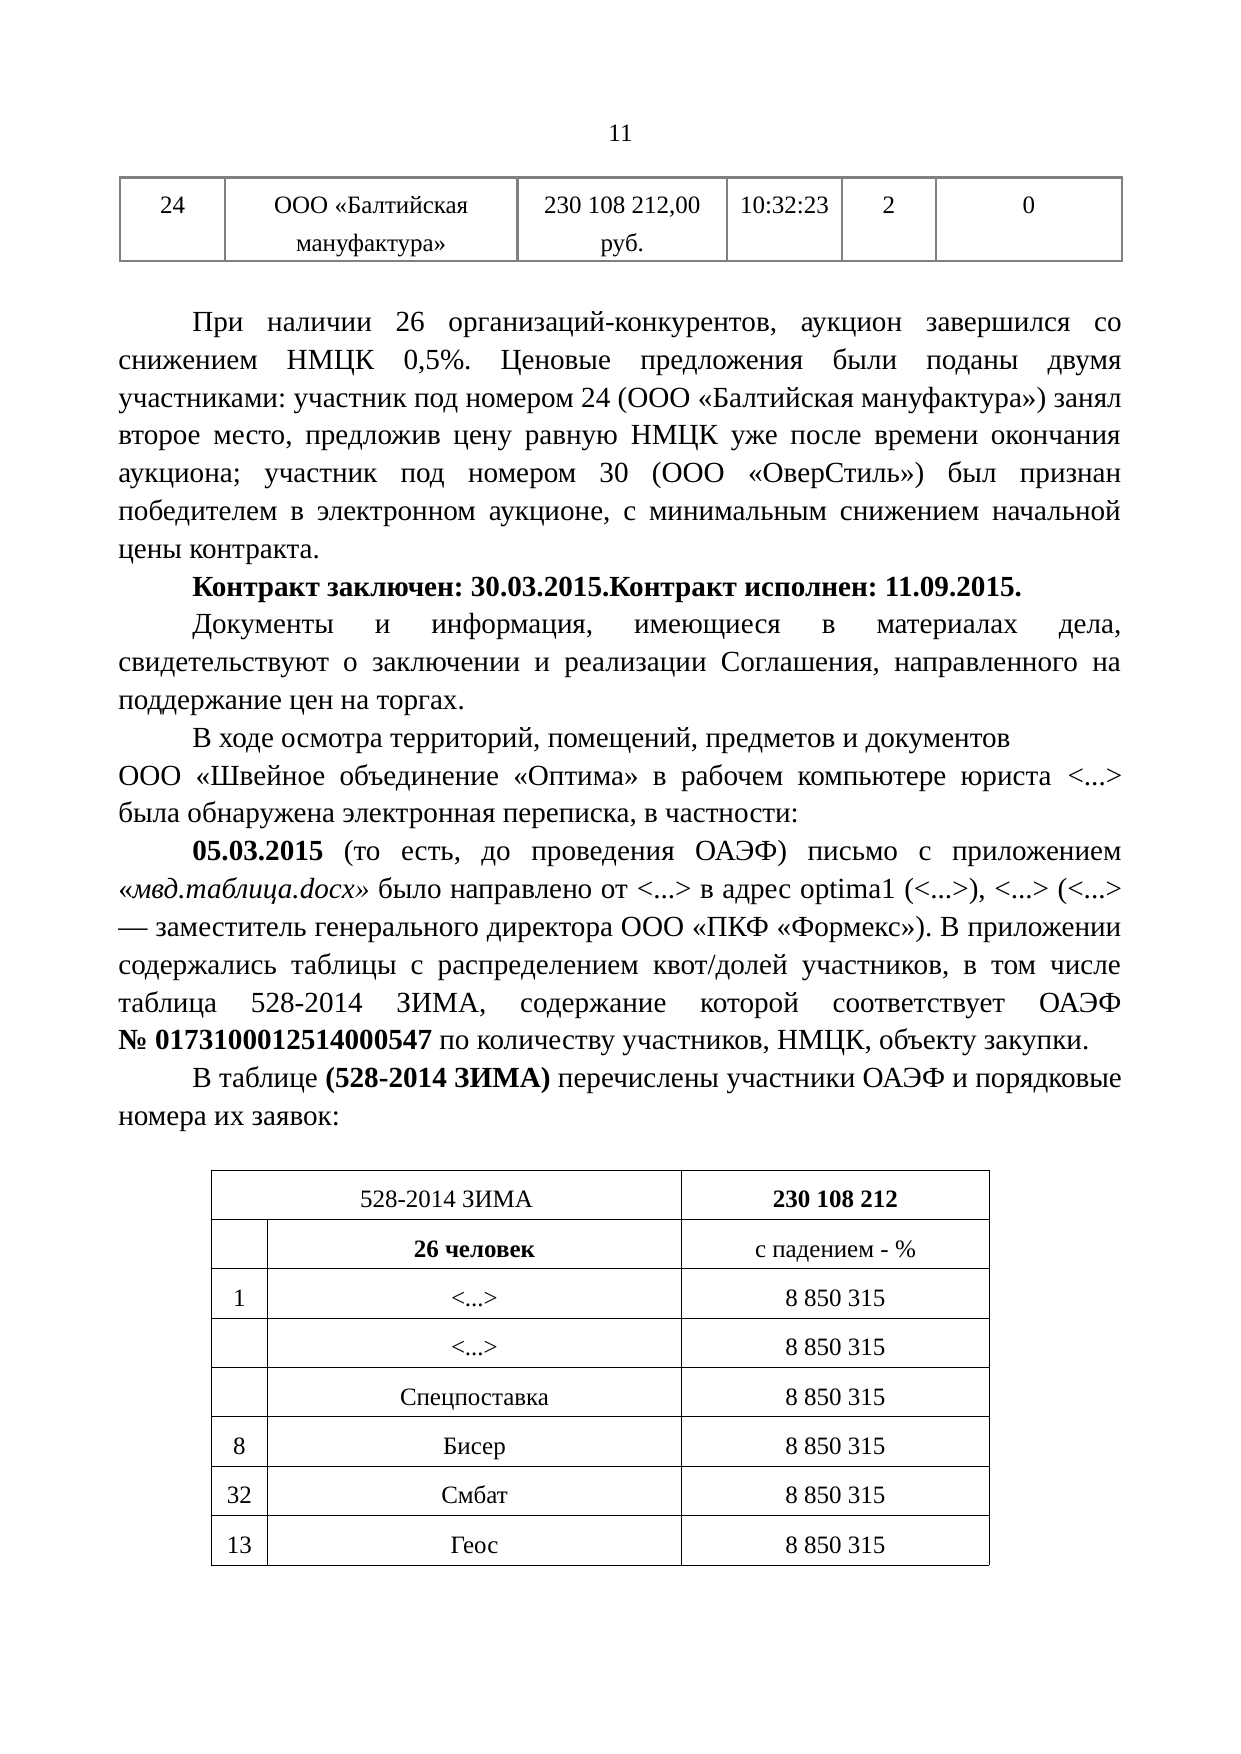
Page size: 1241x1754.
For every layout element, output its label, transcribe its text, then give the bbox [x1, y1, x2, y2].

table_cell <...> [268, 1269, 681, 1318]
table_cell 8 850 315 [682, 1417, 989, 1466]
table_cell [212, 1368, 267, 1416]
table_header 230 108 212 [682, 1171, 989, 1219]
table_cell <...> [268, 1319, 681, 1367]
table_cell Геос [268, 1516, 681, 1564]
table_cell [212, 1319, 267, 1367]
table_cell 2 [843, 179, 935, 260]
table_cell 0 [937, 179, 1121, 260]
text Документы и информация, имеющиеся в материалах дела, свидетельствуют о заключении и реализации Соглашения, направленного на поддержание цен на торгах. [118, 602, 1122, 716]
table_cell Бисер [268, 1417, 681, 1466]
table_cell 8 850 315 [682, 1269, 989, 1318]
text В таблице (528-2014 ЗИМА) перечислены участники ОАЭФ и порядковые номера их заявок: [118, 1056, 1122, 1132]
table_cell 8 [212, 1417, 267, 1466]
text 05.03.2015 (то есть, до проведения ОАЭФ) письмо с приложением «мвд.таблица.docx» было направлено от <...> в адрес optima1 (<...>), <...> (<...> — заместитель генерального директора ООО «ПКФ «Формекс»). В приложении содержались таблицы с распределением квот/долей участников, в том числе таблица 528-2014 ЗИМА, содержание которой соответствует ОАЭФ № 0173100012514000547 по количеству участников, НМЦК, объекту закупки. [118, 829, 1122, 1056]
table_cell 8 850 315 [682, 1368, 989, 1416]
table_cell 8 850 315 [682, 1467, 989, 1515]
table_cell c падением - % [682, 1220, 989, 1268]
table_cell 8 850 315 [682, 1516, 989, 1564]
table_cell Смбат [268, 1467, 681, 1515]
text При наличии 26 организаций-конкурентов, аукцион завершился со снижением НМЦК 0,5%. Ценовые предложения были поданы двумя участниками: участник под номером 24 (ООО «Балтийская мануфактура») занял второе место, предложив цену равную НМЦК уже после времени окончания аукциона; участник под номером 30 (ООО «ОверСтиль») был признан победителем в электронном аукционе, с минимальным снижением начальной цены контракта. [118, 300, 1122, 564]
table_cell 13 [212, 1516, 267, 1564]
table_cell [212, 1220, 267, 1268]
text Контракт заключен: 30.03.2015.Контракт исполнен: 11.09.2015. [118, 564, 1122, 602]
table_cell 32 [212, 1467, 267, 1515]
table_cell 10:32:23 [728, 179, 841, 260]
table_cell 8 850 315 [682, 1319, 989, 1367]
table_cell 24 [121, 179, 224, 260]
table_cell 1 [212, 1269, 267, 1318]
table_header 528-2014 ЗИМА [212, 1171, 681, 1219]
table_cell Спецпоставка [268, 1368, 681, 1416]
table_cell 230 108 212,00 руб. [519, 179, 726, 260]
text В ходе осмотра территорий, помещений, предметов и документов ООО «Швейное объединение «Оптима» в рабочем компьютере юриста <...> была обнаружена электронная переписка, в частности: [118, 716, 1122, 829]
table_cell 26 человек [268, 1220, 681, 1268]
table_cell ООО «Балтийская мануфактура» [226, 179, 516, 260]
